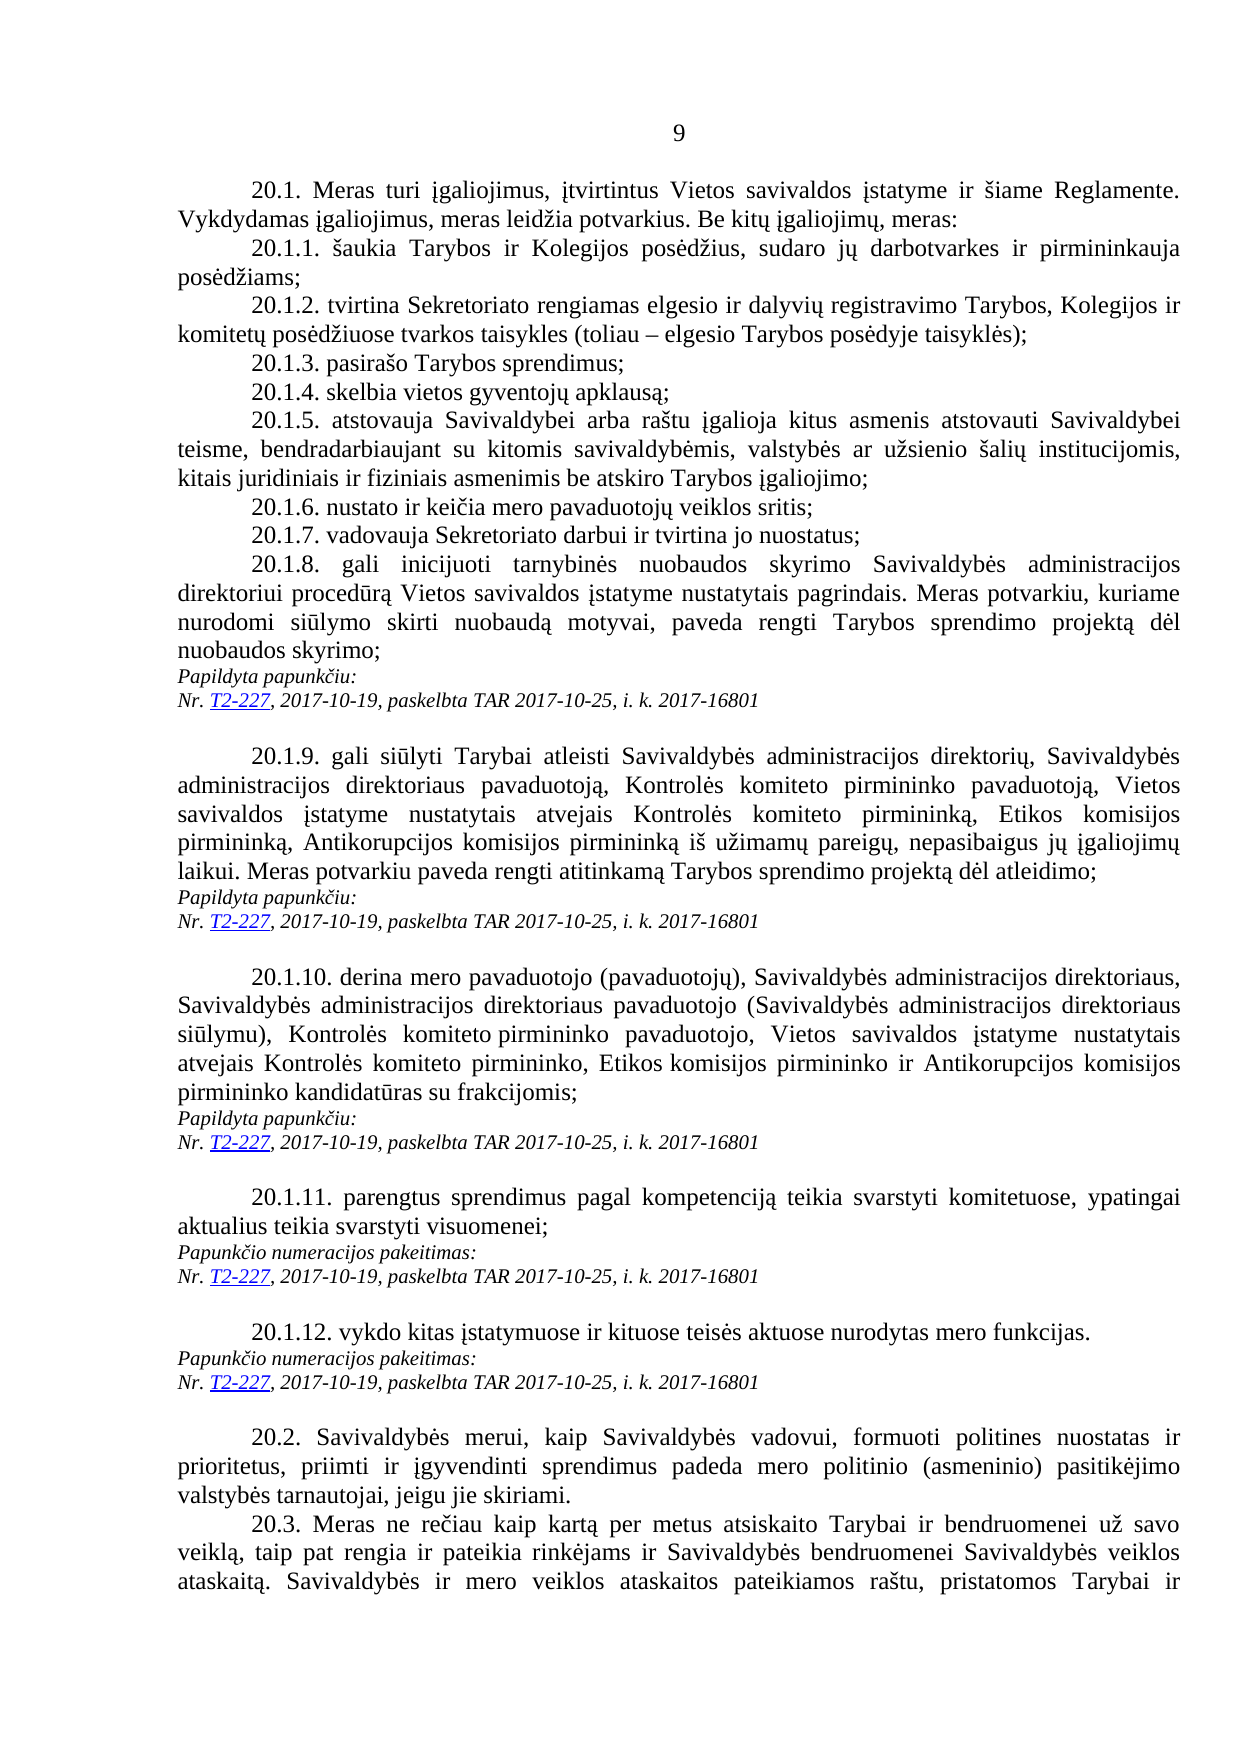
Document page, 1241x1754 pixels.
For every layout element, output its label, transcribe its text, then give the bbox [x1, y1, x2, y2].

text 20.1.6. nustato ir keičia mero pavaduotojų veiklos sritis; [177, 492, 1181, 521]
text Papunkčio numeracijos pakeitimas: [177, 1346, 1181, 1370]
text 20.1.10. derina mero pavaduotojo (pavaduotojų), Savivaldybės administracijos direktoriaus, Savivaldybės administracijos direktoriaus pavaduotojo (Savivaldybės administracijos direktoriaus siūlymu), Kontrolės komiteto pirmininko pavaduotojo, Vietos savivaldos įstatyme nustatytais atvejais Kontrolės komiteto pirmininko, Etikos komisijos pirmininko ir Antikorupcijos komisijos pirmininko kandidatūras su frakcijomis; [177, 962, 1181, 1106]
text Nr. T2-227, 2017-10-19, paskelbta TAR 2017-10-25, i. k. 2017-16801 [177, 1264, 1181, 1288]
text 20.1.8. gali inicijuoti tarnybinės nuobaudos skyrimo Savivaldybės administracijos direktoriui procedūrą Vietos savivaldos įstatyme nustatytais pagrindais. Meras potvarkiu, kuriame nurodomi siūlymo skirti nuobaudą motyvai, paveda rengti Tarybos sprendimo projektą dėl nuobaudos skyrimo; [177, 549, 1181, 664]
text 20.1.12. vykdo kitas įstatymuose ir kituose teisės aktuose nurodytas mero funkcijas. [177, 1317, 1181, 1346]
text Papildyta papunkčiu: [177, 885, 1181, 909]
text 20.1.9. gali siūlyti Tarybai atleisti Savivaldybės administracijos direktorių, Savivaldybės administracijos direktoriaus pavaduotoją, Kontrolės komiteto pirmininko pavaduotoją, Vietos savivaldos įstatyme nustatytais atvejais Kontrolės komiteto pirmininką, Etikos komisijos pirmininką, Antikorupcijos komisijos pirmininką iš užimamų pareigų, nepasibaigus jų įgaliojimų laikui. Meras potvarkiu paveda rengti atitinkamą Tarybos sprendimo projektą dėl atleidimo; [177, 741, 1181, 885]
text Nr. T2-227, 2017-10-19, paskelbta TAR 2017-10-25, i. k. 2017-16801 [177, 688, 1181, 712]
text 20.1.1. šaukia Tarybos ir Kolegijos posėdžius, sudaro jų darbotvarkes ir pirmininkauja posėdžiams; [177, 233, 1181, 291]
text 20.1.2. tvirtina Sekretoriato rengiamas elgesio ir dalyvių registravimo Tarybos, Kolegijos ir komitetų posėdžiuose tvarkos taisykles (toliau – elgesio Tarybos posėdyje taisyklės); [177, 291, 1181, 348]
text Papildyta papunkčiu: [177, 1106, 1181, 1130]
text 20.1.4. skelbia vietos gyventojų apklausą; [177, 377, 1181, 406]
text Papunkčio numeracijos pakeitimas: [177, 1240, 1181, 1264]
text Nr. T2-227, 2017-10-19, paskelbta TAR 2017-10-25, i. k. 2017-16801 [177, 909, 1181, 933]
text Nr. T2-227, 2017-10-19, paskelbta TAR 2017-10-25, i. k. 2017-16801 [177, 1130, 1181, 1154]
text 20.2. Savivaldybės merui, kaip Savivaldybės vadovui, formuoti politines nuostatas ir prioritetus, priimti ir įgyvendinti sprendimus padeda mero politinio (asmeninio) pasitikėjimo valstybės tarnautojai, jeigu jie skiriami. [177, 1422, 1181, 1509]
text Nr. T2-227, 2017-10-19, paskelbta TAR 2017-10-25, i. k. 2017-16801 [177, 1370, 1181, 1394]
text 20.3. Meras ne rečiau kaip kartą per metus atsiskaito Tarybai ir bendruomenei už savo veiklą, taip pat rengia ir pateikia rinkėjams ir Savivaldybės bendruomenei Savivaldybės veiklos ataskaitą. Savivaldybės ir mero veiklos ataskaitos pateikiamos raštu, pristatomos Tarybai ir [177, 1509, 1181, 1595]
text Papildyta papunkčiu: [177, 664, 1181, 688]
text 20.1.7. vadovauja Sekretoriato darbui ir tvirtina jo nuostatus; [177, 521, 1181, 549]
text 20.1.11. parengtus sprendimus pagal kompetenciją teikia svarstyti komitetuose, ypatingai aktualius teikia svarstyti visuomenei; [177, 1182, 1181, 1240]
text 20.1.3. pasirašo Tarybos sprendimus; [177, 348, 1181, 377]
text 20.1.5. atstovauja Savivaldybei arba raštu įgalioja kitus asmenis atstovauti Savivaldybei teisme, bendradarbiaujant su kitomis savivaldybėmis, valstybės ar užsienio šalių institucijomis, kitais juridiniais ir fiziniais asmenimis be atskiro Tarybos įgaliojimo; [177, 406, 1181, 492]
text 20.1. Meras turi įgaliojimus, įtvirtintus Vietos savivaldos įstatyme ir šiame Reglamente. Vykdydamas įgaliojimus, meras leidžia potvarkius. Be kitų įgaliojimų, meras: [177, 176, 1181, 233]
